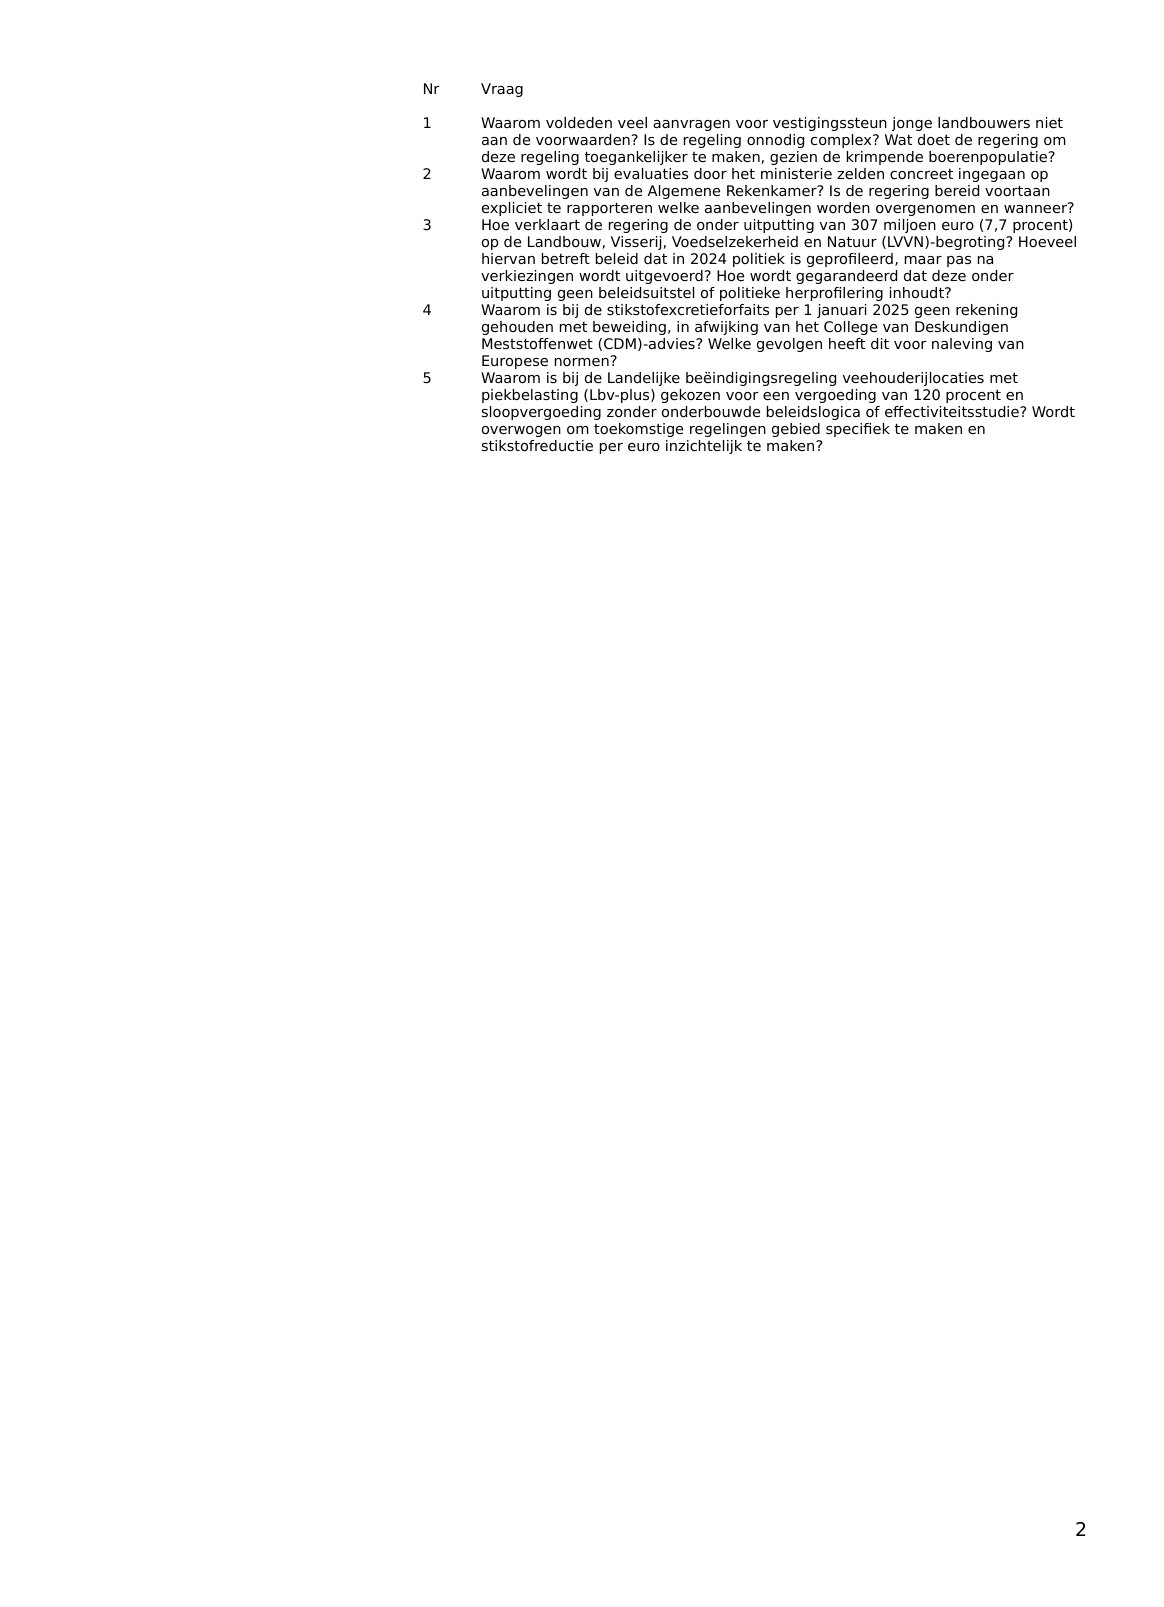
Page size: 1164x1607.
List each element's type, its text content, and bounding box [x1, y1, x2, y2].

table_cell 1 [422, 115, 475, 166]
table_cell Waarom is bij de Landelijke beëindigingsregeling veehouderijlocaties met piekbelasting (Lbv-plus) gekozen voor een vergoeding van 120 procent en sloopvergoeding zonder onderbouwde beleidslogica of effectiviteitsstudie? Wordt overwogen om toekomstige regelingen gebied specifiek te maken en stikstofreductie per euro inzichtelijk te maken? [475, 370, 1087, 454]
table_cell [475, 98, 1087, 115]
table_cell [422, 98, 475, 115]
table_cell 3 [422, 217, 475, 302]
table_header Nr [422, 81, 475, 98]
table_cell 5 [422, 370, 475, 454]
table_cell 4 [422, 302, 475, 369]
table_cell Hoe verklaart de regering de onder uitputting van 307 miljoen euro (7,7 procent) op de Landbouw, Visserij, Voedselzekerheid en Natuur (LVVN)-begroting? Hoeveel hiervan betreft beleid dat in 2024 politiek is geprofileerd, maar pas na verkiezingen wordt uitgevoerd? Hoe wordt gegarandeerd dat deze onder uitputting geen beleidsuitstel of politieke herprofilering inhoudt? [475, 217, 1087, 302]
table_cell 2 [422, 166, 475, 217]
table_cell Waarom wordt bij evaluaties door het ministerie zelden concreet ingegaan op aanbevelingen van de Algemene Rekenkamer? Is de regering bereid voortaan expliciet te rapporteren welke aanbevelingen worden overgenomen en wanneer? [475, 166, 1087, 217]
table_cell Waarom voldeden veel aanvragen voor vestigingssteun jonge landbouwers niet aan de voorwaarden? Is de regeling onnodig complex? Wat doet de regering om deze regeling toegankelijker te maken, gezien de krimpende boerenpopulatie? [475, 115, 1087, 166]
table_header Vraag [475, 81, 1087, 98]
table_cell Waarom is bij de stikstofexcretieforfaits per 1 januari 2025 geen rekening gehouden met beweiding, in afwijking van het College van Deskundigen Meststoffenwet (CDM)-advies? Welke gevolgen heeft dit voor naleving van Europese normen? [475, 302, 1087, 369]
